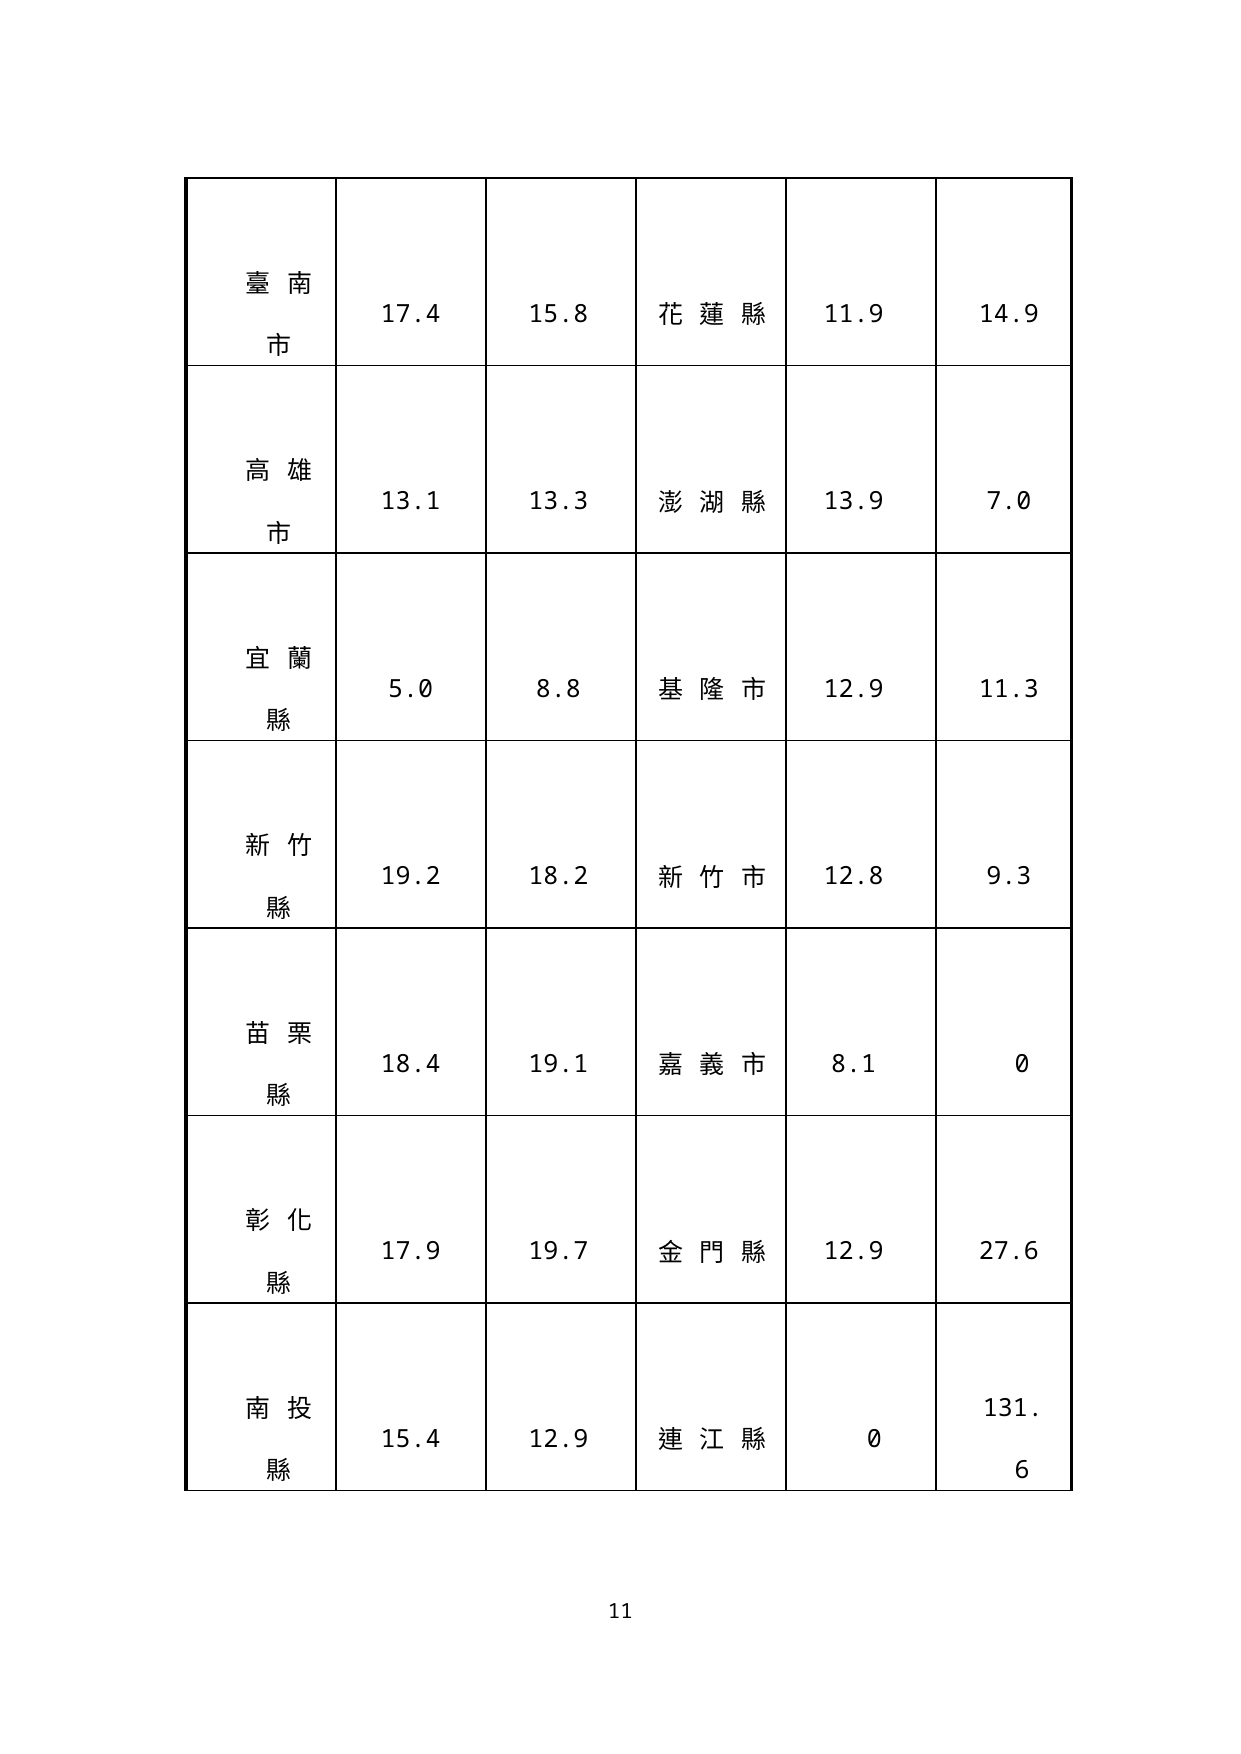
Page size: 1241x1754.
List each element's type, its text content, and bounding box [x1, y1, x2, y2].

table_cell 15.8 [487, 179, 635, 365]
table_cell 19.1 [487, 929, 635, 1115]
table_cell 澎湖縣 [637, 366, 785, 552]
table_cell 11.3 [937, 554, 1070, 740]
table_cell 12.9 [487, 1304, 635, 1490]
table_cell 花蓮縣 [637, 179, 785, 365]
table_cell 27.6 [937, 1116, 1070, 1302]
table_cell 18.4 [337, 929, 485, 1115]
table_cell 臺南市 [188, 179, 335, 365]
table_cell 連江縣 [637, 1304, 785, 1490]
table_cell 新竹市 [637, 741, 785, 927]
table_cell 13.9 [787, 366, 935, 552]
table_cell 嘉義市 [637, 929, 785, 1115]
table_cell 12.9 [787, 554, 935, 740]
table_cell 宜蘭縣 [188, 554, 335, 740]
table_cell 0 [787, 1304, 935, 1490]
table_cell 18.2 [487, 741, 635, 927]
table_cell 131.6 [937, 1304, 1070, 1490]
table_cell 苗栗縣 [188, 929, 335, 1115]
table_cell 南投縣 [188, 1304, 335, 1490]
table_cell 11.9 [787, 179, 935, 365]
table_cell 12.8 [787, 741, 935, 927]
table_cell 0 [937, 929, 1070, 1115]
table_cell 8.8 [487, 554, 635, 740]
table_cell 15.4 [337, 1304, 485, 1490]
table_cell 8.1 [787, 929, 935, 1115]
table_cell 12.9 [787, 1116, 935, 1302]
table_cell 19.7 [487, 1116, 635, 1302]
table_cell 新竹縣 [188, 741, 335, 927]
table_cell 金門縣 [637, 1116, 785, 1302]
table_cell 14.9 [937, 179, 1070, 365]
table_cell 13.3 [487, 366, 635, 552]
table_cell 5.0 [337, 554, 485, 740]
table_cell 高雄市 [188, 366, 335, 552]
table_cell 9.3 [937, 741, 1070, 927]
table_cell 17.4 [337, 179, 485, 365]
table_cell 基隆市 [637, 554, 785, 740]
table_cell 17.9 [337, 1116, 485, 1302]
table_cell 13.1 [337, 366, 485, 552]
table_cell 19.2 [337, 741, 485, 927]
table_cell 7.0 [937, 366, 1070, 552]
table_cell 彰化縣 [188, 1116, 335, 1302]
